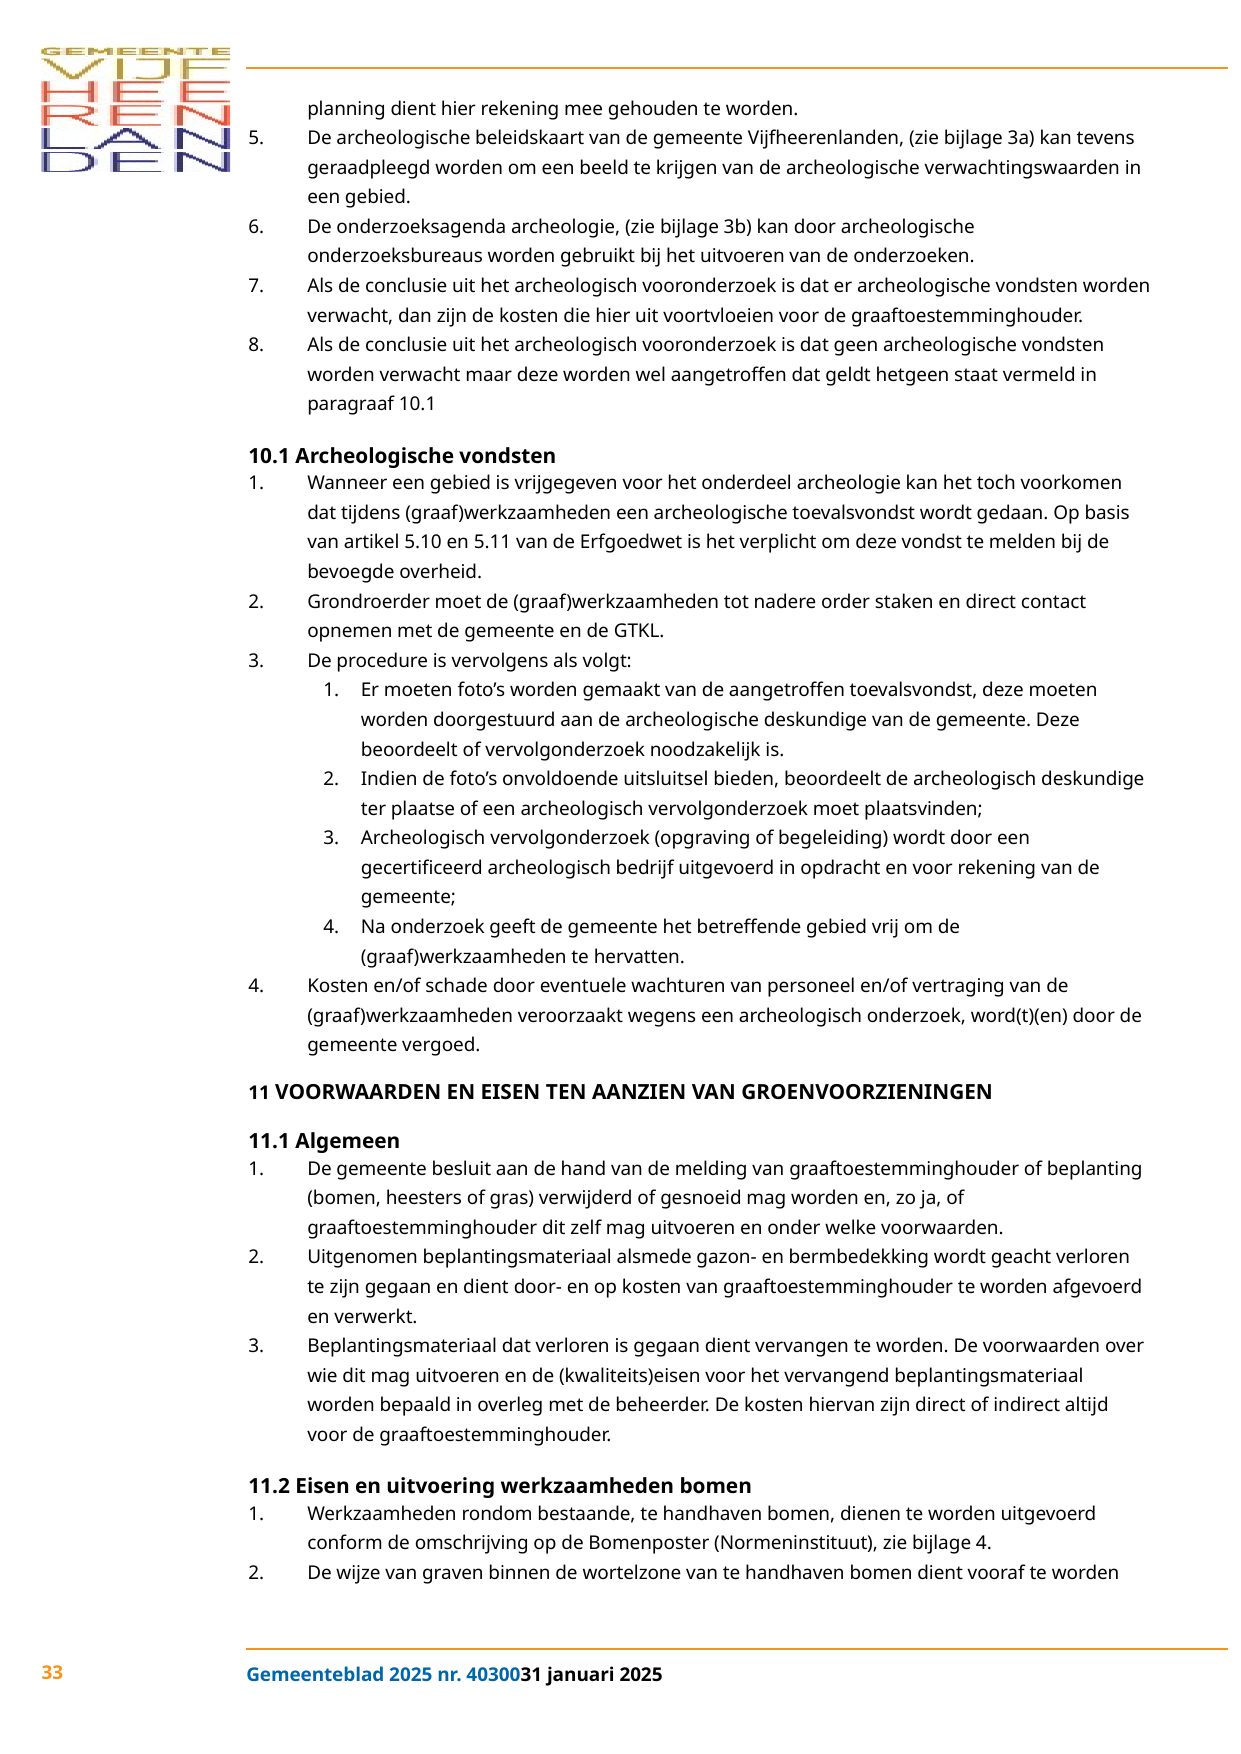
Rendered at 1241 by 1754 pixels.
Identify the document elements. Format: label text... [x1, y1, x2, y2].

list De onderzoeksagenda archeologie, (zie bijlage 3b) kan door archeologische onderzoeksbureaus worden gebruikt bij het uitvoeren van de onderzoeken. [248, 213, 1152, 268]
list planning dient hier rekening mee gehouden te worden. [248, 95, 1152, 121]
list Grondroerder moet de (graaf)werkzaamheden tot nadere order staken en direct contact opnemen met de gemeente en de GTKL. [248, 588, 1152, 643]
list Uitgenomen beplantingsmateriaal alsmede gazon- en bermbedekking wordt geacht verloren te zijn gegaan en dient door- en op kosten van graaftoestemminghouder te worden afgevoerd en verwerkt. [248, 1244, 1152, 1328]
list Kosten en/of schade door eventuele wachturen van personeel en/of vertraging van de (graaf)werkzaamheden veroorzaakt wegens een archeologisch onderzoek, word(t)(en) door de gemeente vergoed. [248, 972, 1152, 1057]
list De archeologische beleidskaart van de gemeente Vijfheerenlanden, (zie bijlage 3a) kan tevens geraadpleegd worden om een beeld te krijgen van de archeologische verwachtingswaarden in een gebied. [248, 124, 1152, 209]
list Als de conclusie uit het archeologisch vooronderzoek is dat er archeologische vondsten worden verwacht, dan zijn de kosten die hier uit voortvloeien voor de graaftoestemminghouder. [248, 272, 1152, 328]
list Na onderzoek geeft de gemeente het betreffende gebied vrij om de (graaf)werkzaamheden te hervatten. [323, 913, 1152, 968]
list De procedure is vervolgens als volgt: [248, 647, 1152, 673]
list Er moeten foto’s worden gemaakt van de aangetroffen toevalsvondst, deze moeten worden doorgestuurd aan de archeologische deskundige van de gemeente. Deze beoordeelt of vervolgonderzoek noodzakelijk is. [323, 677, 1152, 761]
list Werkzaamheden rondom bestaande, te handhaven bomen, dienen te worden uitgevoerd conform de omschrijving op de Bomenposter (Normeninstituut), zie bijlage 4. [248, 1500, 1152, 1555]
list Wanneer een gebied is vrijgegeven voor het onderdeel archeologie kan het toch voorkomen dat tijdens (graaf)werkzaamheden een archeologische toevalsvondst wordt gedaan. Op basis van artikel 5.10 en 5.11 van de Erfgoedwet is het verplicht om deze vondst te melden bij de bevoegde overheid. [248, 469, 1152, 584]
list Als de conclusie uit het archeologisch vooronderzoek is dat geen archeologische vondsten worden verwacht maar deze worden wel aangetroffen dat geldt hetgeen staat vermeld in paragraaf 10.1 [248, 331, 1152, 416]
text 11.2 Eisen en uitvoering werkzaamheden bomen [248, 1472, 1152, 1500]
list De gemeente besluit aan de hand van de melding van graaftoestemminghouder of beplanting (bomen, heesters of gras) verwijderd of gesnoeid mag worden en, zo ja, of graaftoestemminghouder dit zelf mag uitvoeren en onder welke voorwaarden. [248, 1155, 1152, 1240]
list Beplantingsmateriaal dat verloren is gegaan dient vervangen te worden. De voorwaarden over wie dit mag uitvoeren en de (kwaliteits)eisen voor het vervangend beplantingsmateriaal worden bepaald in overleg met de beheerder. De kosten hiervan zijn direct of indirect altijd voor de graaftoestemminghouder. [248, 1332, 1152, 1447]
text 11 VOORWAARDEN EN EISEN TEN AANZIEN VAN GROENVOORZIENINGEN [248, 1077, 1152, 1106]
text 10.1 Archeologische vondsten [248, 441, 1152, 469]
list Archeologisch vervolgonderzoek (opgraving of begeleiding) wordt door een gecertificeerd archeologisch bedrijf uitgevoerd in opdracht en voor rekening van de gemeente; [323, 824, 1152, 909]
list De wijze van graven binnen de wortelzone van te handhaven bomen dient vooraf te worden [248, 1559, 1152, 1585]
picture [41, 47, 231, 172]
text 11.1 Algemeen [248, 1126, 1152, 1155]
list Indien de foto’s onvoldoende uitsluitsel bieden, beoordeelt de archeologisch deskundige ter plaatse of een archeologisch vervolgonderzoek moet plaatsvinden; [323, 765, 1152, 821]
